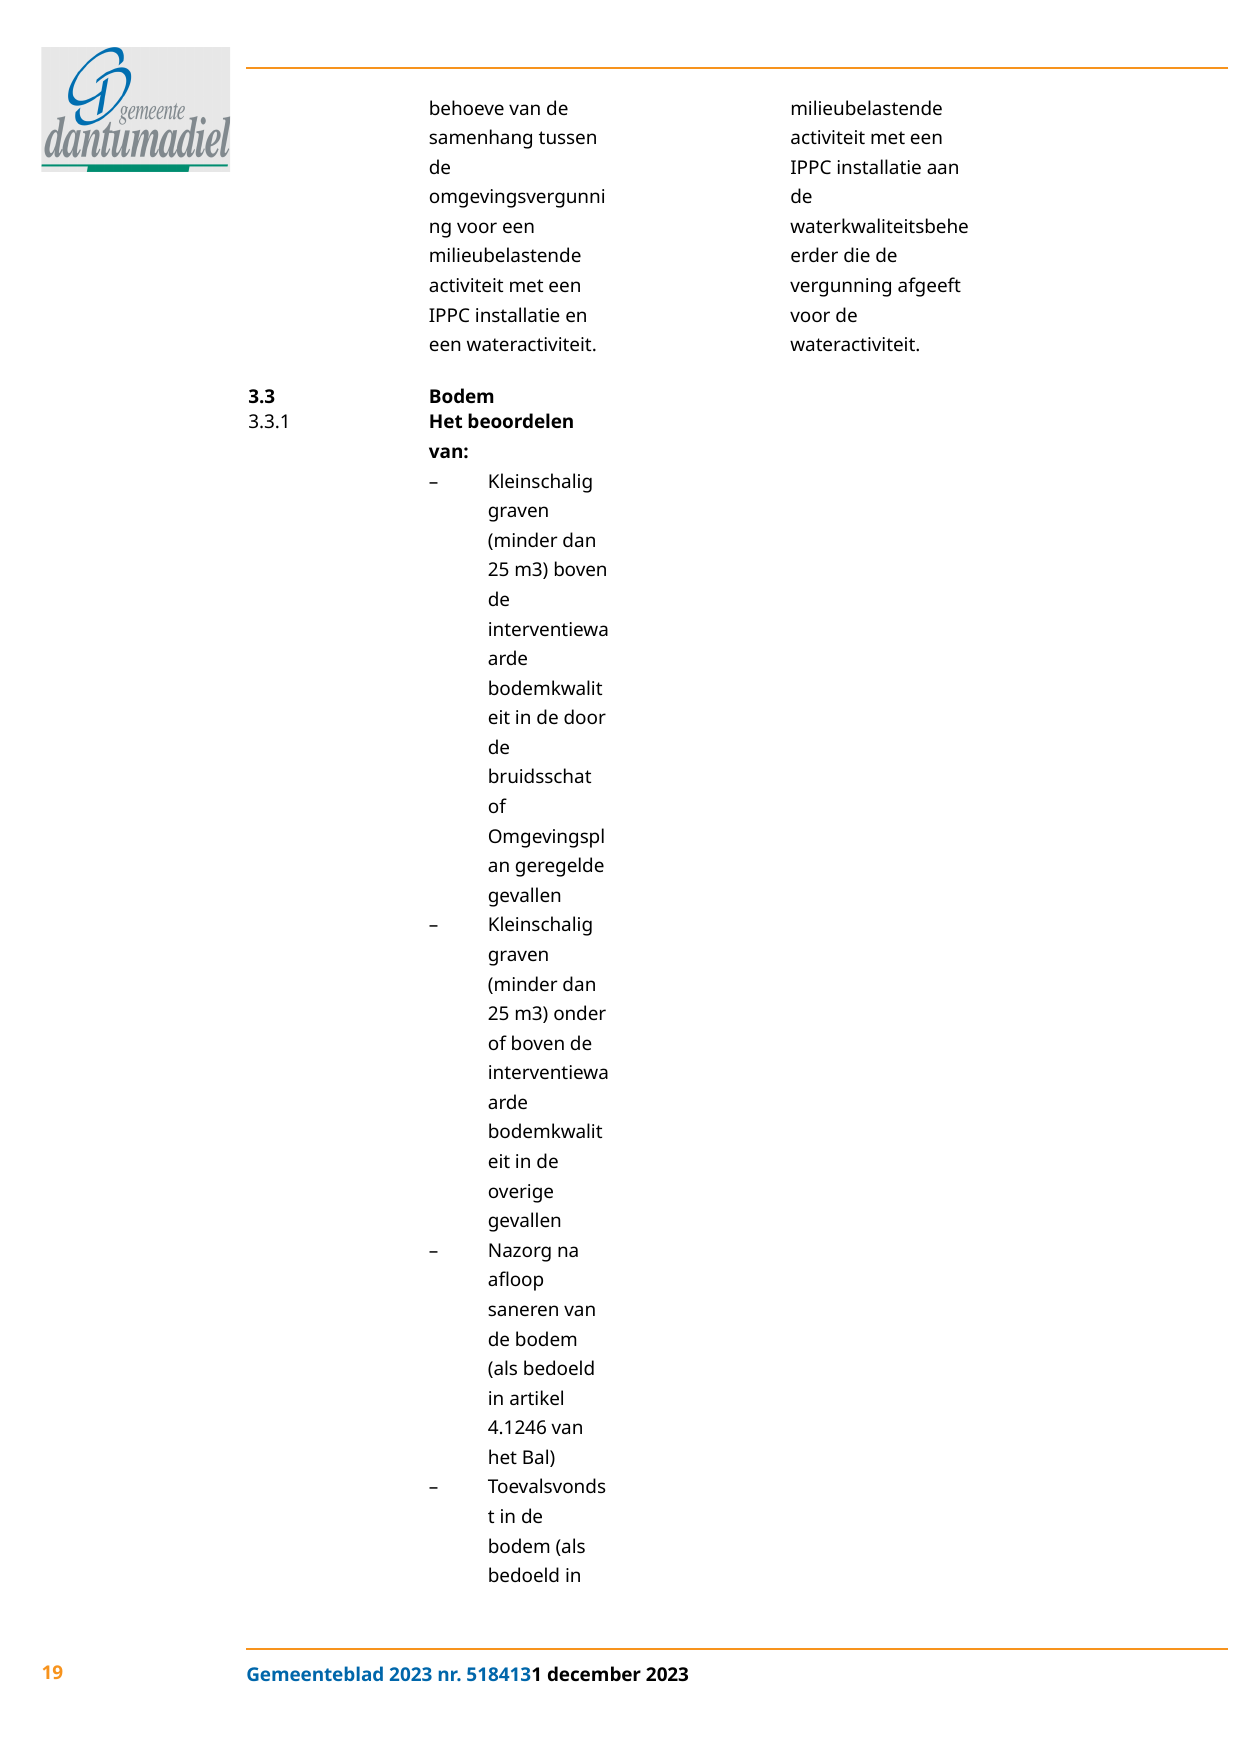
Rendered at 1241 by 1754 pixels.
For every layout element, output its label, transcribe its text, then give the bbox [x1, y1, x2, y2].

table_cell [971, 95, 1152, 357]
table_cell milieubelastende activiteit met een IPPC installatie aan de waterkwaliteitsbeheerder die de vergunning afgeeft voor de wateractiviteit. [790, 95, 971, 357]
table_cell [971, 409, 1152, 1588]
table_cell [790, 409, 971, 1588]
table_cell Het beoordelen van: Kleinschalig graven (minder dan 25 m3) boven de interventiewaarde bodemkwaliteit in de door de bruidsschat of Omgevingsplan geregelde gevallen Kleinschalig graven (minder dan 25 m3) onder of boven de interventiewaarde bodemkwaliteit in de overige gevallen Nazorg na afloop saneren van de bodem (als bedoeld in artikel 4.1246 van het Bal) Toevalsvondst in de bodem (als bedoeld in [429, 409, 609, 1588]
table_cell behoeve van de samenhang tussen de omgevingsvergunning voor een milieubelastende activiteit met een IPPC installatie en een wateractiviteit. [429, 95, 609, 357]
table_cell [609, 409, 790, 1588]
table_cell [971, 383, 1152, 409]
picture [41, 47, 231, 172]
table_cell Bodem [429, 383, 609, 409]
table_cell [609, 95, 790, 357]
table_cell 3.3 [248, 383, 429, 409]
table_cell [248, 95, 429, 357]
table_cell 3.3.1 [248, 409, 429, 1588]
table_cell [609, 383, 971, 409]
table_cell [248, 357, 971, 383]
table_cell [971, 357, 1152, 383]
